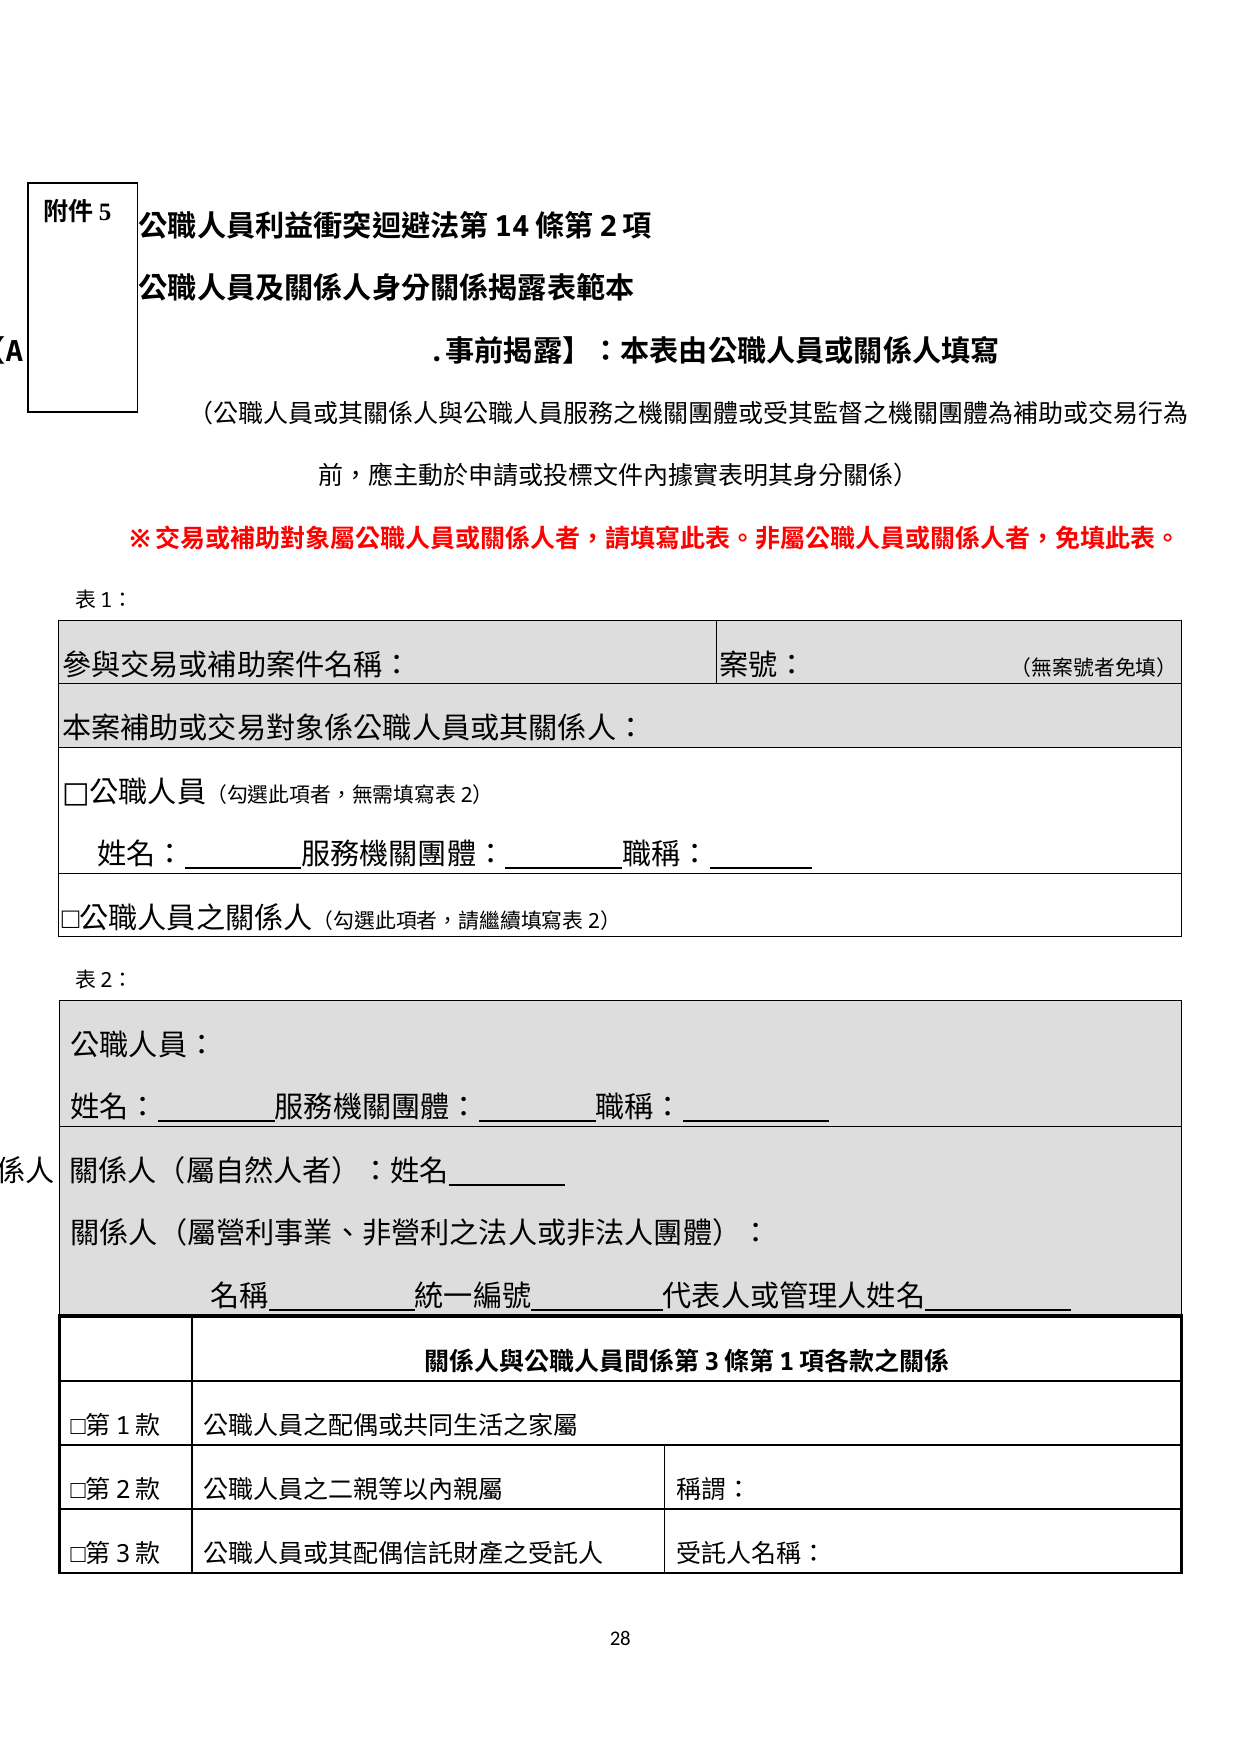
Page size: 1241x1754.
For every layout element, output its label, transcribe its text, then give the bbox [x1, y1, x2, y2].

table_cell □公職人員（勾選此項者，無需填寫表2） 姓名： 服務機關團體： 職稱： [59, 748, 1181, 873]
table_cell 本案補助或交易對象係公職人員或其關係人： [59, 684, 1181, 747]
text [0, 182, 27, 244]
table_header 參與交易或補助案件名稱： [59, 621, 716, 683]
table_cell 關係人與公職人員間係第3條第1項各款之關係 [193, 1318, 1180, 1380]
text ※交易或補助對象屬公職人員或關係人者，請填寫此表。非屬公職人員或關係人者，免填此表。 [125, 494, 1239, 557]
table_cell 公職人員或其配偶信託財產之受託人 [193, 1510, 664, 1572]
table_cell □第3款 [61, 1510, 191, 1572]
table_cell 稱謂： [665, 1446, 1180, 1508]
text 附件5 [44, 191, 122, 227]
text 公職人員利益衝突迴避法第14條第2項 [138, 182, 1240, 244]
table_cell 公職人員之二親等以內親屬 [193, 1446, 664, 1508]
text [0, 244, 27, 307]
table_cell [61, 1318, 191, 1380]
table_cell 公職人員之配偶或共同生活之家屬 [193, 1382, 1180, 1444]
table_header 案號： （無案號者免填） [717, 621, 1181, 683]
table_cell 受託人名稱： [665, 1510, 1180, 1572]
table_cell □公職人員之關係人（勾選此項者，請繼續填寫表2） [59, 874, 1181, 936]
text 表2： [75, 937, 1240, 1000]
text 表1： [75, 557, 1240, 619]
table_cell □第1款 [61, 1382, 191, 1444]
table_cell 關係人 關係人（屬自然人者）：姓名 關係人（屬營利事業、非營利之法人或非法人團體）： 名稱 統一編號 代表人或管理人姓名 [60, 1127, 1181, 1314]
text 【A.事前揭露】：本表由公職人員或關係人填寫 [138, 307, 1240, 369]
text [29, 184, 137, 411]
table_cell □第2款 [61, 1446, 191, 1508]
table_header 公職人員： 姓名： 服務機關團體： 職稱： [60, 1001, 1181, 1126]
text 公職人員及關係人身分關係揭露表範本 [138, 244, 1240, 307]
text 【A.事前揭露】：本表由公職人員或關係人填寫 [0, 307, 27, 369]
text （公職人員或其關係人與公職人員服務之機關團體或受其監督之機關團體為補助或交易行為前，應主動於申請或投標文件內據實表明其身分關係） [125, 369, 1197, 494]
